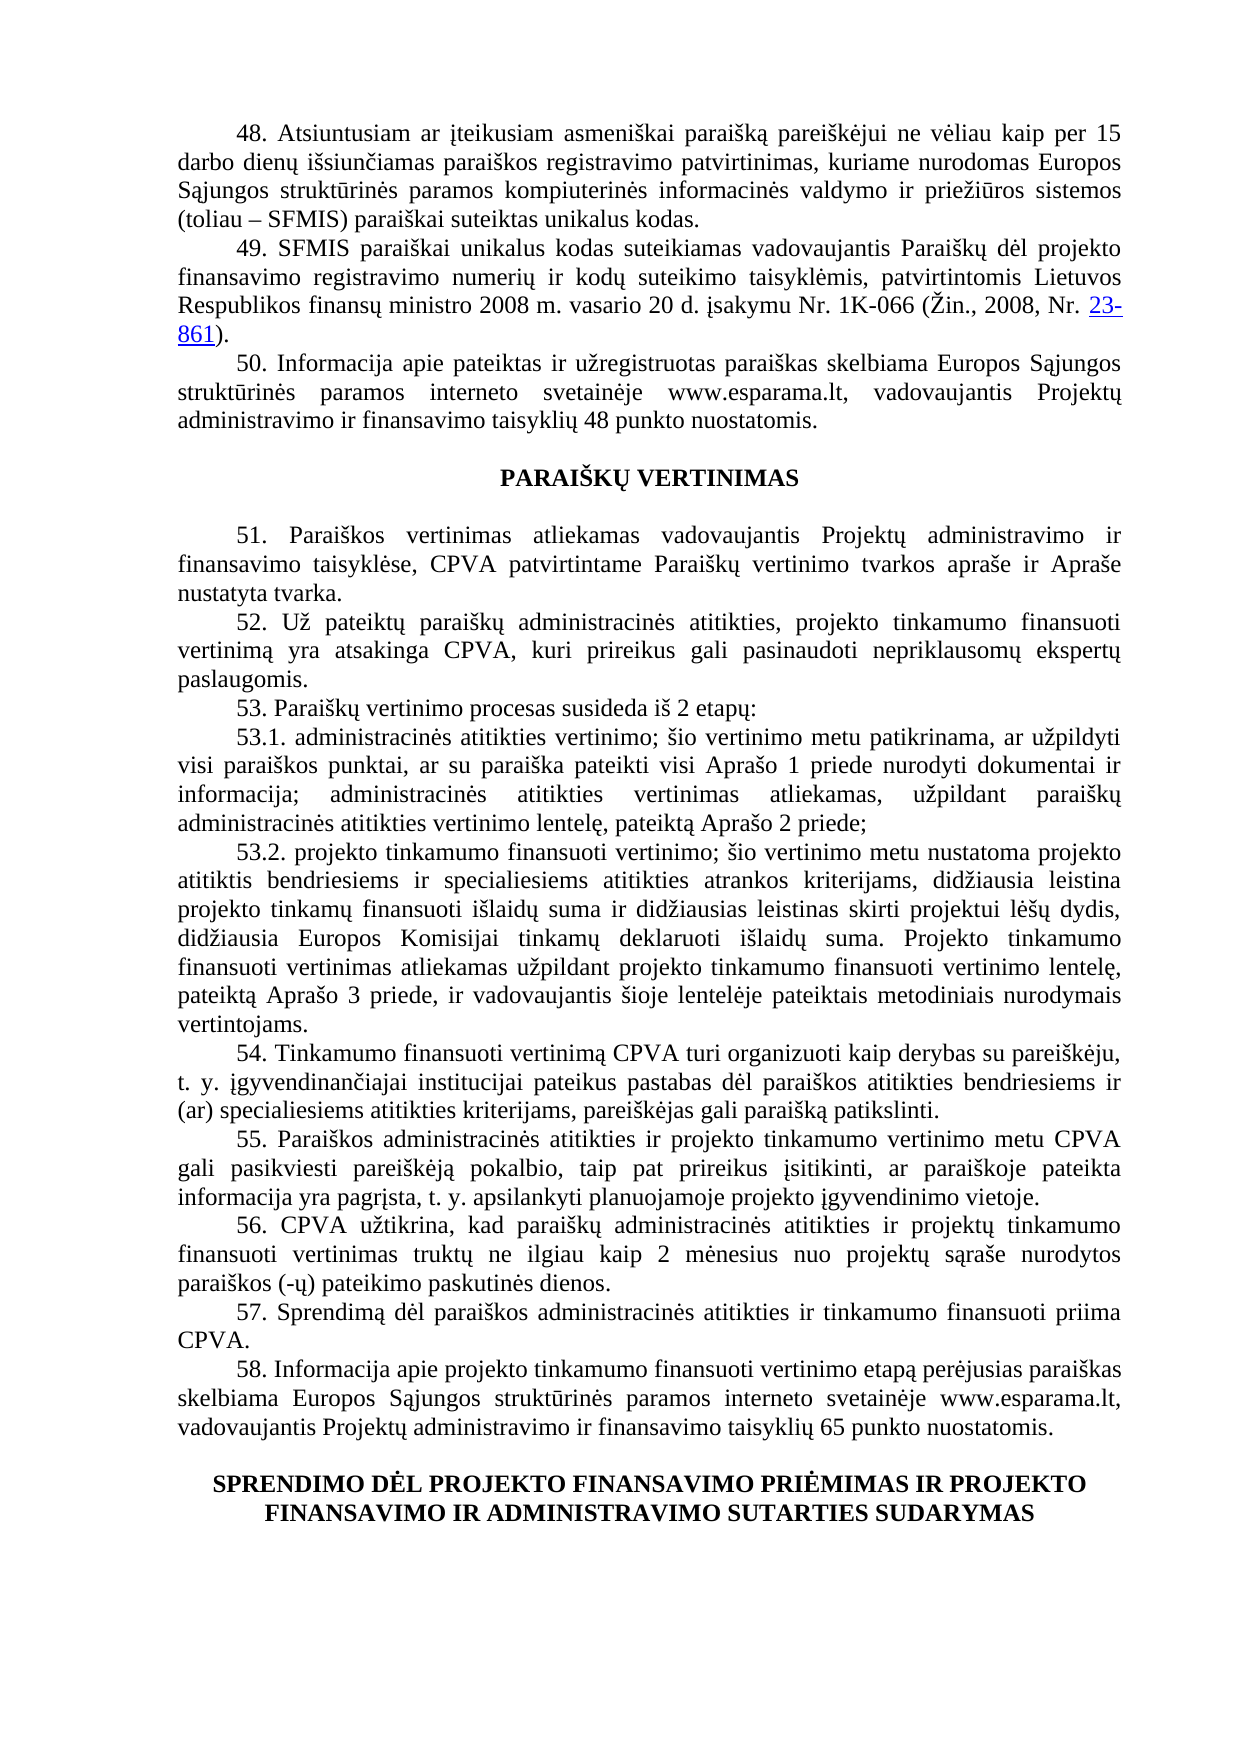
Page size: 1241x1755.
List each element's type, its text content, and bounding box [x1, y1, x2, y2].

text 54. Tinkamumo finansuoti vertinimą CPVA turi organizuoti kaip derybas su pareiškėju, t. y. įgyvendinančiajai institucijai pateikus pastabas dėl paraiškos atitikties bendriesiems ir (ar) specialiesiems atitikties kriterijams, pareiškėjas gali paraišką patikslinti. [177, 1038, 1122, 1124]
text 55. Paraiškos administracinės atitikties ir projekto tinkamumo vertinimo metu CPVA gali pasikviesti pareiškėją pokalbio, taip pat prireikus įsitikinti, ar paraiškoje pateikta informacija yra pagrįsta, t. y. apsilankyti planuojamoje projekto įgyvendinimo vietoje. [177, 1124, 1122, 1211]
text 53.2. projekto tinkamumo finansuoti vertinimo; šio vertinimo metu nustatoma projekto atitiktis bendriesiems ir specialiesiems atitikties atrankos kriterijams, didžiausia leistina projekto tinkamų finansuoti išlaidų suma ir didžiausias leistinas skirti projektui lėšų dydis, didžiausia Europos Komisijai tinkamų deklaruoti išlaidų suma. Projekto tinkamumo finansuoti vertinimas atliekamas užpildant projekto tinkamumo finansuoti vertinimo lentelę, pateiktą Aprašo 3 priede, ir vadovaujantis šioje lentelėje pateiktais metodiniais nurodymais vertintojams. [177, 837, 1122, 1038]
text 51. Paraiškos vertinimas atliekamas vadovaujantis Projektų administravimo ir finansavimo taisyklėse, CPVA patvirtintame Paraiškų vertinimo tvarkos apraše ir Apraše nustatyta tvarka. [177, 521, 1122, 607]
text 49. SFMIS paraiškai unikalus kodas suteikiamas vadovaujantis Paraiškų dėl projekto finansavimo registravimo numerių ir kodų suteikimo taisyklėmis, patvirtintomis Lietuvos Respublikos finansų ministro 2008 m. vasario 20 d. įsakymu Nr. 1K-066 (Žin., 2008, Nr. 23-861). [177, 233, 1122, 348]
text 50. Informacija apie pateiktas ir užregistruotas paraiškas skelbiama Europos Sąjungos struktūrinės paramos interneto svetainėje www.esparama.lt, vadovaujantis Projektų administravimo ir finansavimo taisyklių 48 punkto nuostatomis. [177, 348, 1122, 434]
text 53.1. administracinės atitikties vertinimo; šio vertinimo metu patikrinama, ar užpildyti visi paraiškos punktai, ar su paraiška pateikti visi Aprašo 1 priede nurodyti dokumentai ir informacija; administracinės atitikties vertinimas atliekamas, užpildant paraiškų administracinės atitikties vertinimo lentelę, pateiktą Aprašo 2 priede; [177, 722, 1122, 837]
text 52. Už pateiktų paraiškų administracinės atitikties, projekto tinkamumo finansuoti vertinimą yra atsakinga CPVA, kuri prireikus gali pasinaudoti nepriklausomų ekspertų paslaugomis. [177, 607, 1122, 693]
text SPRENDIMO DĖL PROJEKTO FINANSAVIMO PRIĖMIMAS IR PROJEKTO FINANSAVIMO IR ADMINISTRAVIMO SUTARTIES SUDARYMAS [177, 1469, 1122, 1527]
text 58. Informacija apie projekto tinkamumo finansuoti vertinimo etapą perėjusias paraiškas skelbiama Europos Sąjungos struktūrinės paramos interneto svetainėje www.esparama.lt, vadovaujantis Projektų administravimo ir finansavimo taisyklių 65 punkto nuostatomis. [177, 1354, 1122, 1441]
text 48. Atsiuntusiam ar įteikusiam asmeniškai paraišką pareiškėjui ne vėliau kaip per 15 darbo dienų išsiunčiamas paraiškos registravimo patvirtinimas, kuriame nurodomas Europos Sąjungos struktūrinės paramos kompiuterinės informacinės valdymo ir priežiūros sistemos (toliau – SFMIS) paraiškai suteiktas unikalus kodas. [177, 118, 1122, 233]
text 57. Sprendimą dėl paraiškos administracinės atitikties ir tinkamumo finansuoti priima CPVA. [177, 1297, 1122, 1354]
text 53. Paraiškų vertinimo procesas susideda iš 2 etapų: [177, 693, 1122, 722]
text PARAIŠKŲ VERTINIMAS [177, 463, 1122, 492]
text 56. CPVA užtikrina, kad paraiškų administracinės atitikties ir projektų tinkamumo finansuoti vertinimas truktų ne ilgiau kaip 2 mėnesius nuo projektų sąraše nurodytos paraiškos (-ų) pateikimo paskutinės dienos. [177, 1211, 1122, 1297]
